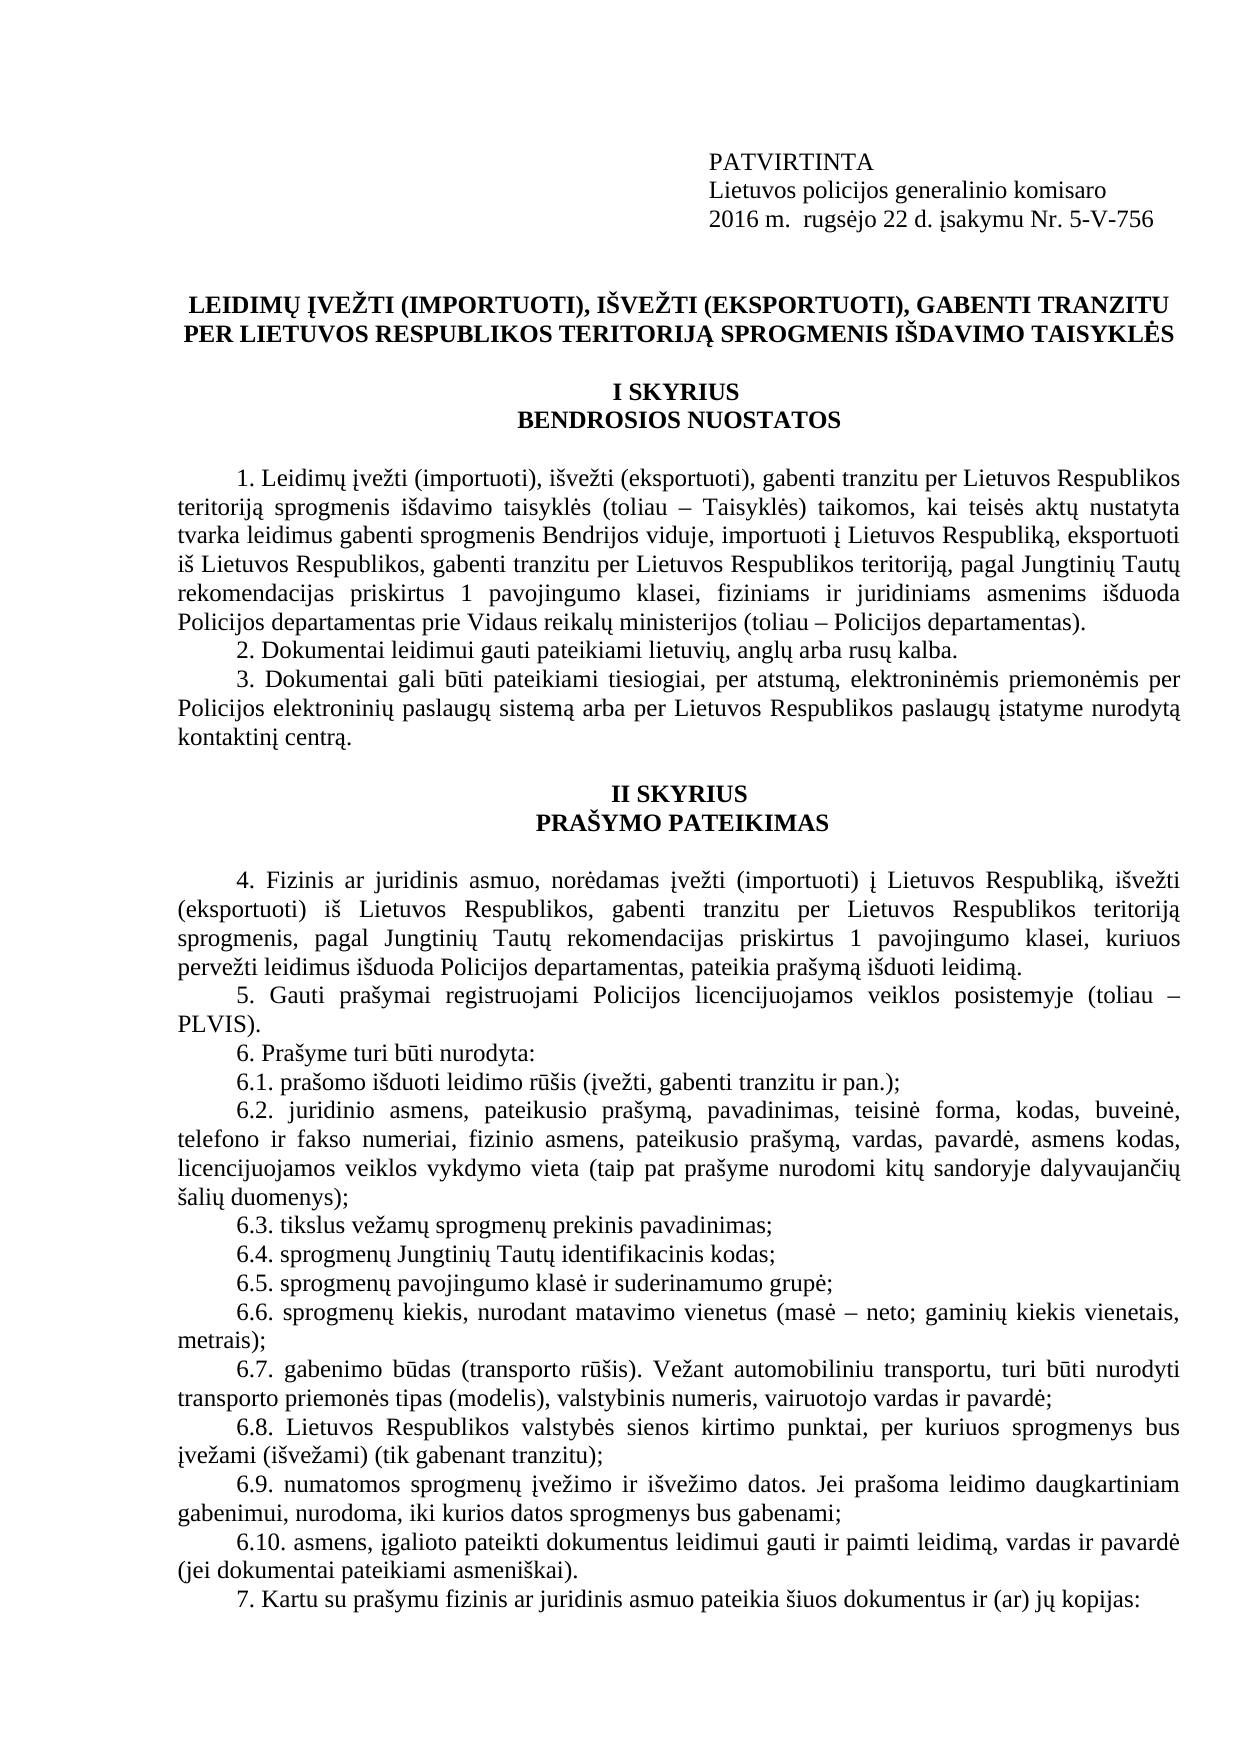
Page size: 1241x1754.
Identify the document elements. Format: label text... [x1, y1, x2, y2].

text 6.4. sprogmenų Jungtinių Tautų identifikacinis kodas; [177, 1239, 1181, 1268]
text 6.7. gabenimo būdas (transporto rūšis). Vežant automobiliniu transportu, turi būti nurodyti transporto priemonės tipas (modelis), valstybinis numeris, vairuotojo vardas ir pavardė; [177, 1354, 1181, 1412]
text 6.6. sprogmenų kiekis, nurodant matavimo vienetus (masė – neto; gaminių kiekis vienetais, metrais); [177, 1297, 1181, 1354]
text LEIDIMŲ ĮVEŽTI (IMPORTUOTI), IŠVEŽTI (EKSPORTUOTI), GABENTI TRANZITU PER LIETUVOS RESPUBLIKOS TERITORIJĄ SPROGMENIS IŠDAVIMO TAISYKLĖS [177, 291, 1181, 348]
text 6.5. sprogmenų pavojingumo klasė ir suderinamumo grupė; [177, 1268, 1181, 1297]
text I SKYRIUS [177, 377, 1181, 406]
text II SKYRIUS [177, 779, 1181, 808]
text 1. Leidimų įvežti (importuoti), išvežti (eksportuoti), gabenti tranzitu per Lietuvos Respublikos teritoriją sprogmenis išdavimo taisyklės (toliau – Taisyklės) taikomos, kai teisės aktų nustatyta tvarka leidimus gabenti sprogmenis Bendrijos viduje, importuoti į Lietuvos Respubliką, eksportuoti iš Lietuvos Respublikos, gabenti tranzitu per Lietuvos Respublikos teritoriją, pagal Jungtinių Tautų rekomendacijas priskirtus 1 pavojingumo klasei, fiziniams ir juridiniams asmenims išduoda Policijos departamentas prie Vidaus reikalų ministerijos (toliau – Policijos departamentas). [177, 463, 1181, 636]
text 6.9. numatomos sprogmenų įvežimo ir išvežimo datos. Jei prašoma leidimo daugkartiniam gabenimui, nurodoma, iki kurios datos sprogmenys bus gabenami; [177, 1469, 1181, 1527]
text 6.1. prašomo išduoti leidimo rūšis (įvežti, gabenti tranzitu ir pan.); [177, 1067, 1181, 1096]
text 7. Kartu su prašymu fizinis ar juridinis asmuo pateikia šiuos dokumentus ir (ar) jų kopijas: [177, 1584, 1181, 1613]
text 6. Prašyme turi būti nurodyta: [177, 1038, 1181, 1067]
text PRAŠYMO PATEIKIMAS [177, 808, 1181, 837]
text 5. Gauti prašymai registruojami Policijos licencijuojamos veiklos posistemyje (toliau – PLVIS). [177, 981, 1181, 1038]
text PATVIRTINTA [709, 147, 1181, 176]
text 6.8. Lietuvos Respublikos valstybės sienos kirtimo punktai, per kuriuos sprogmenys bus įvežami (išvežami) (tik gabenant tranzitu); [177, 1412, 1181, 1469]
text 6.3. tikslus vežamų sprogmenų prekinis pavadinimas; [177, 1211, 1181, 1239]
text 2016 m. rugsėjo 22 d. įsakymu Nr. 5-V-756 [177, 204, 1181, 233]
text BENDROSIOS NUOSTATOS [177, 406, 1181, 434]
text Lietuvos policijos generalinio komisaro [177, 176, 1181, 204]
text 4. Fizinis ar juridinis asmuo, norėdamas įvežti (importuoti) į Lietuvos Respubliką, išvežti (eksportuoti) iš Lietuvos Respublikos, gabenti tranzitu per Lietuvos Respublikos teritoriją sprogmenis, pagal Jungtinių Tautų rekomendacijas priskirtus 1 pavojingumo klasei, kuriuos pervežti leidimus išduoda Policijos departamentas, pateikia prašymą išduoti leidimą. [177, 866, 1181, 981]
text 6.10. asmens, įgalioto pateikti dokumentus leidimui gauti ir paimti leidimą, vardas ir pavardė (jei dokumentai pateikiami asmeniškai). [177, 1527, 1181, 1584]
text 2. Dokumentai leidimui gauti pateikiami lietuvių, anglų arba rusų kalba. [177, 636, 1181, 664]
text 3. Dokumentai gali būti pateikiami tiesiogiai, per atstumą, elektroninėmis priemonėmis per Policijos elektroninių paslaugų sistemą arba per Lietuvos Respublikos paslaugų įstatyme nurodytą kontaktinį centrą. [177, 664, 1181, 751]
text 6.2. juridinio asmens, pateikusio prašymą, pavadinimas, teisinė forma, kodas, buveinė, telefono ir fakso numeriai, fizinio asmens, pateikusio prašymą, vardas, pavardė, asmens kodas, licencijuojamos veiklos vykdymo vieta (taip pat prašyme nurodomi kitų sandoryje dalyvaujančių šalių duomenys); [177, 1096, 1181, 1211]
